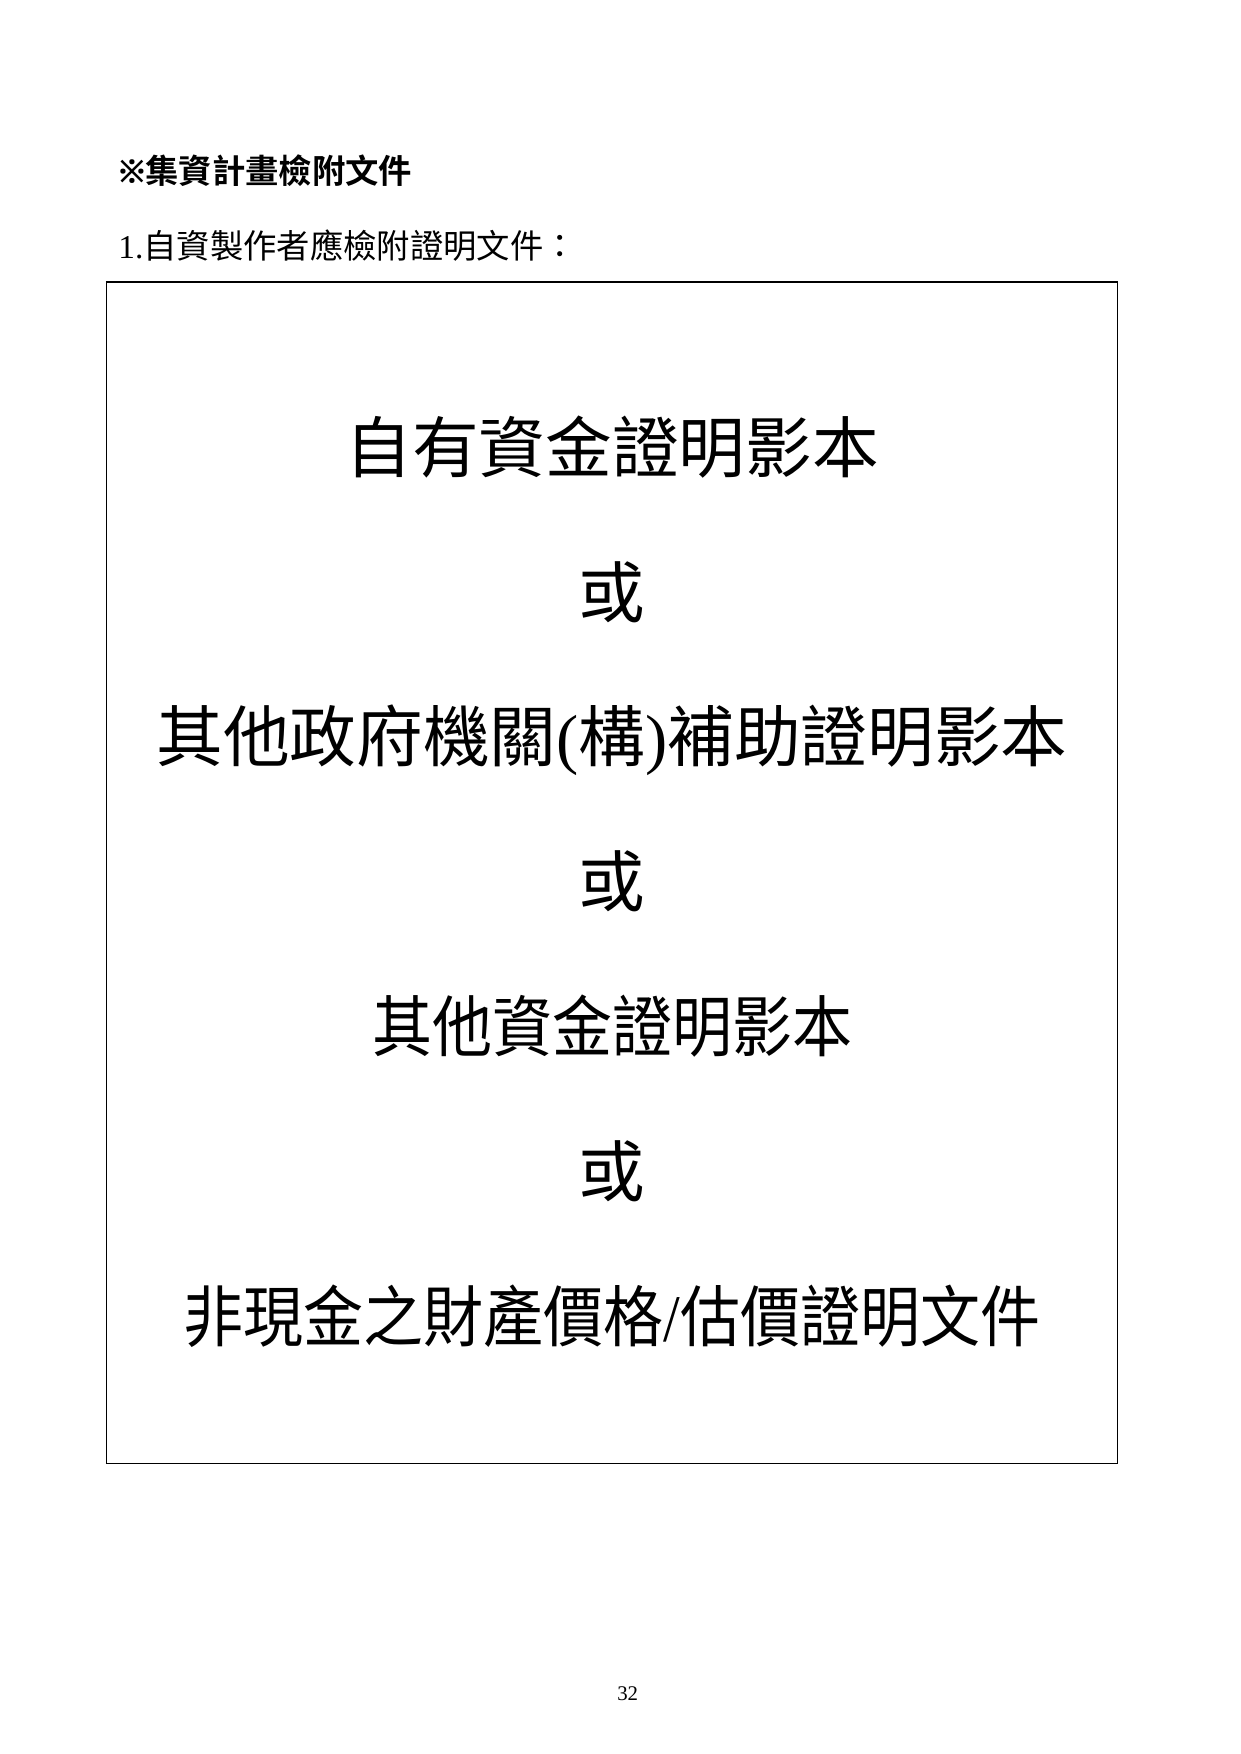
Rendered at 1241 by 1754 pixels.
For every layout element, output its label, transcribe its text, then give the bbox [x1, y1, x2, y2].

text 1.自資製作者應檢附證明文件： [118, 206, 1137, 281]
table_header 自有資金證明影本 或 其他政府機關(構)補助證明影本 或 其他資金證明影本 或 非現金之財產價格/估價證明文件 [107, 283, 1117, 1463]
text ※集資計畫檢附文件 [118, 131, 1137, 206]
